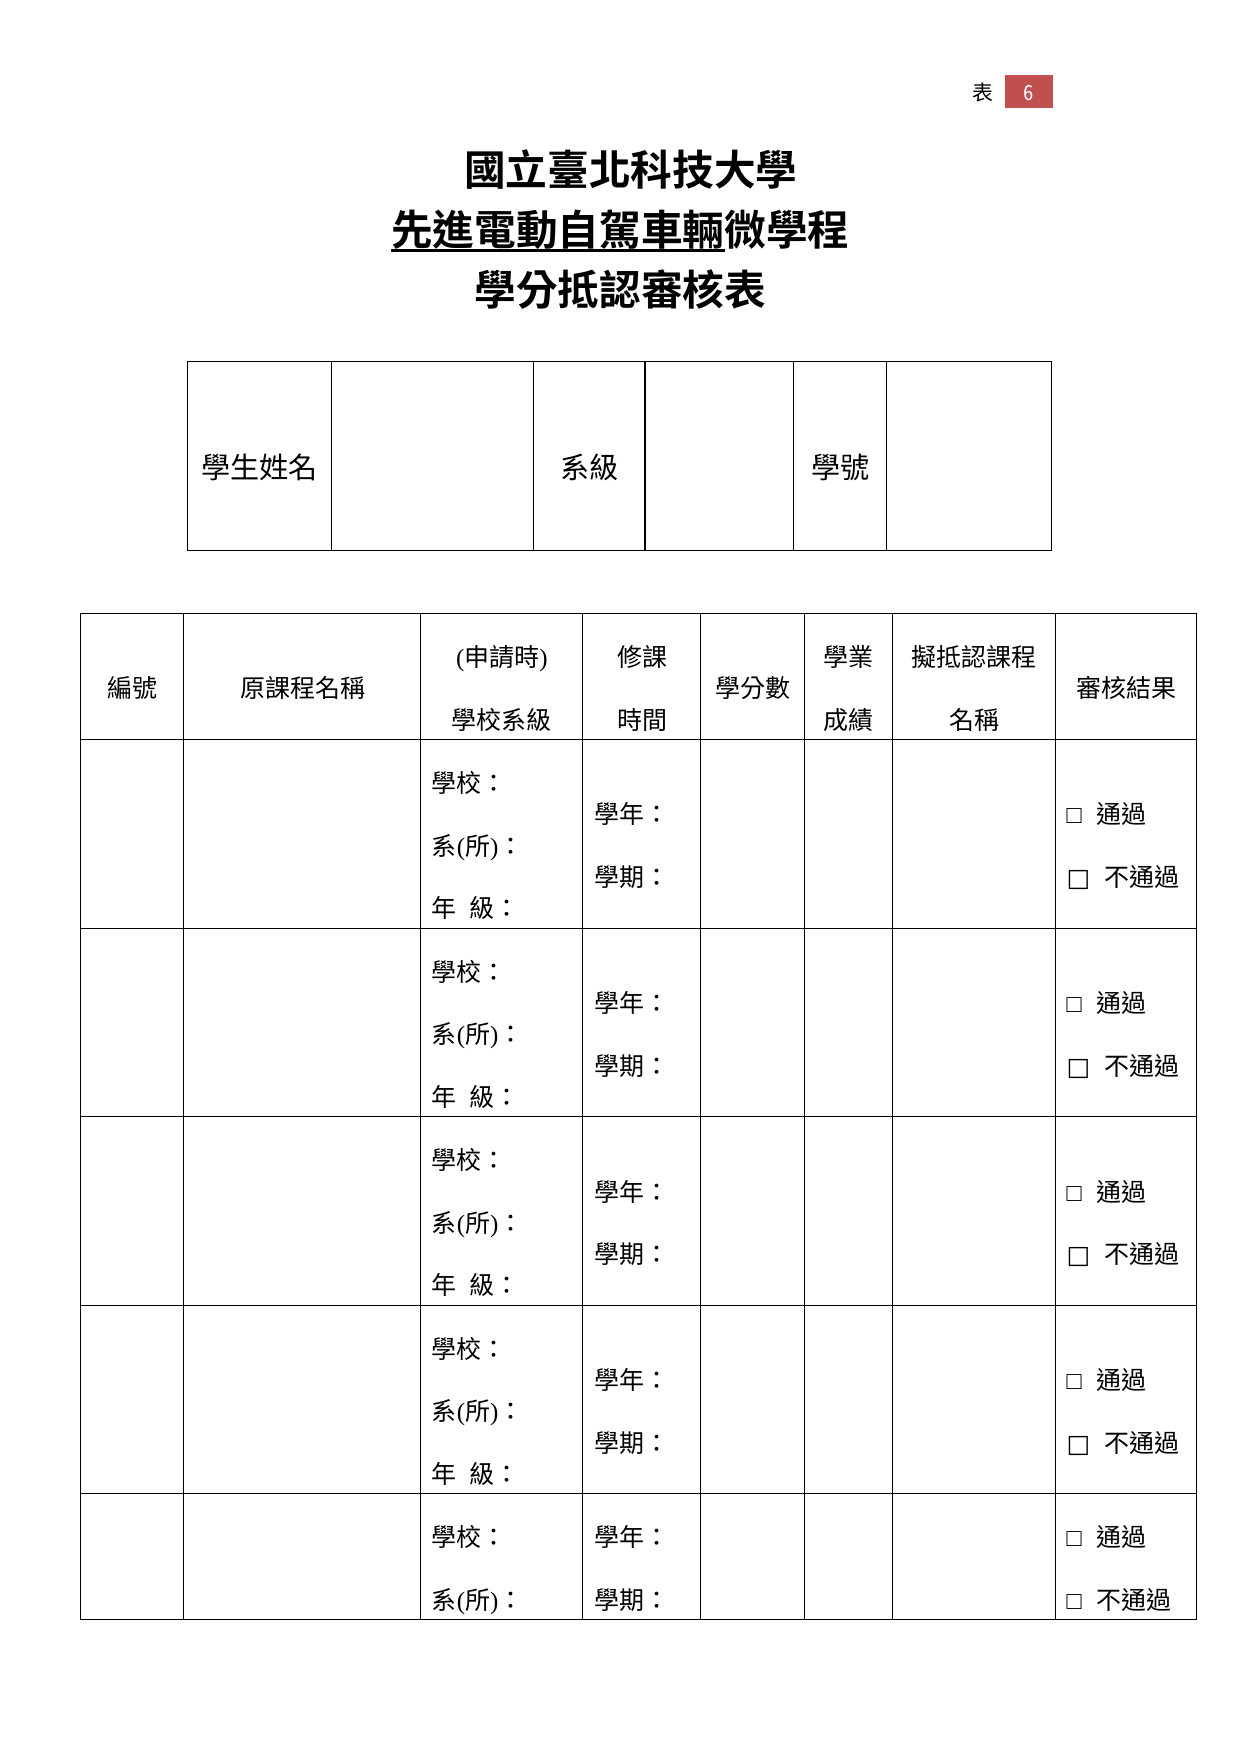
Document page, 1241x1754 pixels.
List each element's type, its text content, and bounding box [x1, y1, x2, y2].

text 國立臺北科技大學 [187, 137, 1053, 197]
table_header 學分數 [701, 614, 804, 739]
table_cell □ 通過 不通過 [1056, 740, 1196, 928]
table_cell [701, 740, 804, 928]
table_header 擬抵認課程 名稱 [893, 614, 1055, 739]
table_cell [893, 929, 1055, 1116]
table_cell [81, 929, 183, 1116]
table_cell [805, 740, 892, 928]
table_header (申請時) 學校系級 [421, 614, 582, 739]
table_cell □ 通過 不通過 [1056, 929, 1196, 1116]
table_header [332, 362, 533, 549]
table_cell [805, 1494, 892, 1619]
table_header 系級 [534, 362, 644, 549]
table_header [646, 362, 793, 549]
table_cell 學校： 系(所)： 年 級： [421, 740, 582, 928]
table_cell [184, 1494, 420, 1619]
table_header 學生姓名 [188, 362, 331, 549]
table_cell [184, 929, 420, 1116]
table_header [887, 362, 1051, 549]
text 先進電動自駕車輛微學程 學分抵認審核表 [187, 197, 1053, 318]
table_cell □ 通過 不通過 [1056, 1306, 1196, 1493]
table_cell 學年： 學期： [583, 740, 700, 928]
table_cell [81, 1494, 183, 1619]
table_cell 學年： 學期： [583, 1494, 700, 1619]
table_cell [184, 1306, 420, 1493]
table_cell 學年： 學期： [583, 1306, 700, 1493]
table_cell [81, 740, 183, 928]
table_cell [701, 929, 804, 1116]
table_header 審核結果 [1056, 614, 1196, 739]
table_cell 學校： 系(所)： 年 級： [421, 1306, 582, 1493]
table_cell [701, 1117, 804, 1305]
table_cell 學年： 學期： [583, 1117, 700, 1305]
table_cell 學校： 系(所)： [421, 1494, 582, 1619]
table_cell [805, 1117, 892, 1305]
table_header 學業成績 [805, 614, 892, 739]
table_cell 學校： 系(所)： 年 級： [421, 1117, 582, 1305]
table_cell [184, 1117, 420, 1305]
table_cell [893, 1494, 1055, 1619]
table_cell □ 通過 不通過 [1056, 1117, 1196, 1305]
table_cell [701, 1306, 804, 1493]
table_cell [701, 1494, 804, 1619]
table_cell [184, 740, 420, 928]
table_header 原課程名稱 [184, 614, 420, 739]
table_header 學號 [794, 362, 886, 549]
table_cell [893, 1117, 1055, 1305]
table_header 修課 時間 [583, 614, 700, 739]
table_cell [893, 740, 1055, 928]
table_cell 學校： 系(所)： 年 級： [421, 929, 582, 1116]
table_cell 學年： 學期： [583, 929, 700, 1116]
table_cell [81, 1306, 183, 1493]
table_cell [81, 1117, 183, 1305]
table_cell [805, 1306, 892, 1493]
table_cell [893, 1306, 1055, 1493]
table_header 編號 [81, 614, 183, 739]
table_cell [805, 929, 892, 1116]
table_cell □ 通過 □ 不通過 [1056, 1494, 1196, 1619]
